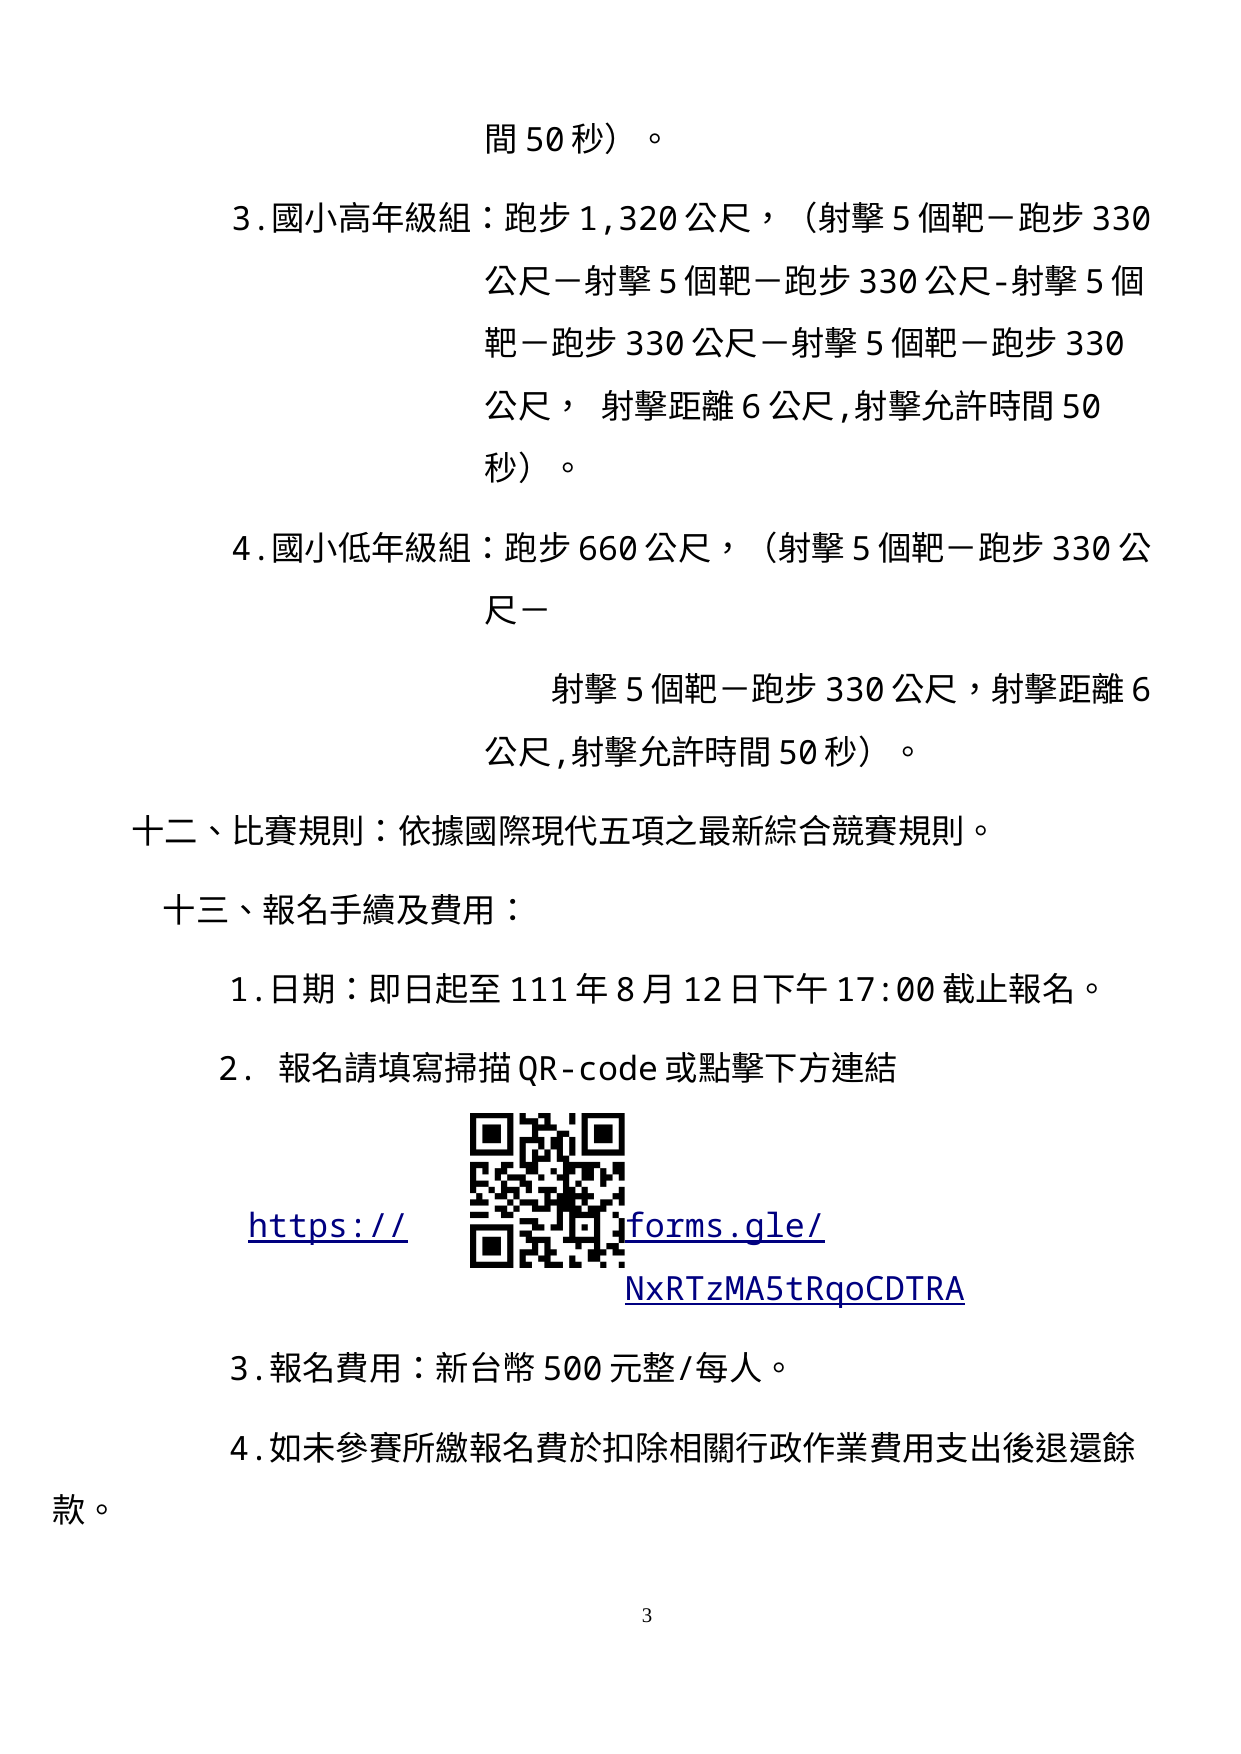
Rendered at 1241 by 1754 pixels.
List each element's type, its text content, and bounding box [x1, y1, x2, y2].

text 十三、報名手續及費用： [0, 866, 1162, 929]
text 3.國小高年級組：跑步1,320公尺，（射擊5個靶－跑步330公尺－射擊5個靶－跑步330公尺-射擊5個靶－跑步330公尺－射擊5個靶－跑步330公尺， 射擊距離6公尺,射擊允許時間50秒）。 [131, 175, 1162, 487]
text 4.如未參賽所繳報名費於扣除相關行政作業費用支出後退還餘款。 [52, 1404, 1162, 1529]
text 十二、比賽規則：依據國際現代五項之最新綜合競賽規則。 [131, 787, 1162, 850]
text 射擊5個靶－跑步330公尺，射擊距離6公尺,射擊允許時間50秒）。 [131, 646, 1162, 771]
text 3.報名費用：新台幣500元整/每人。 [52, 1325, 1162, 1387]
text 1.日期：即日起至111年8月12日下午17:00截止報名。 [19, 946, 1162, 1008]
text https://forms.gle/NxRTzMA5tRqoCDTRA [248, 1183, 1162, 1308]
text 2. 報名請填寫掃描QR-code或點擊下方連結 [98, 1025, 1162, 1087]
text 間50秒）。 [131, 96, 1162, 158]
text 4.國小低年級組：跑步660公尺，（射擊5個靶－跑步330公尺－ [131, 504, 1162, 629]
